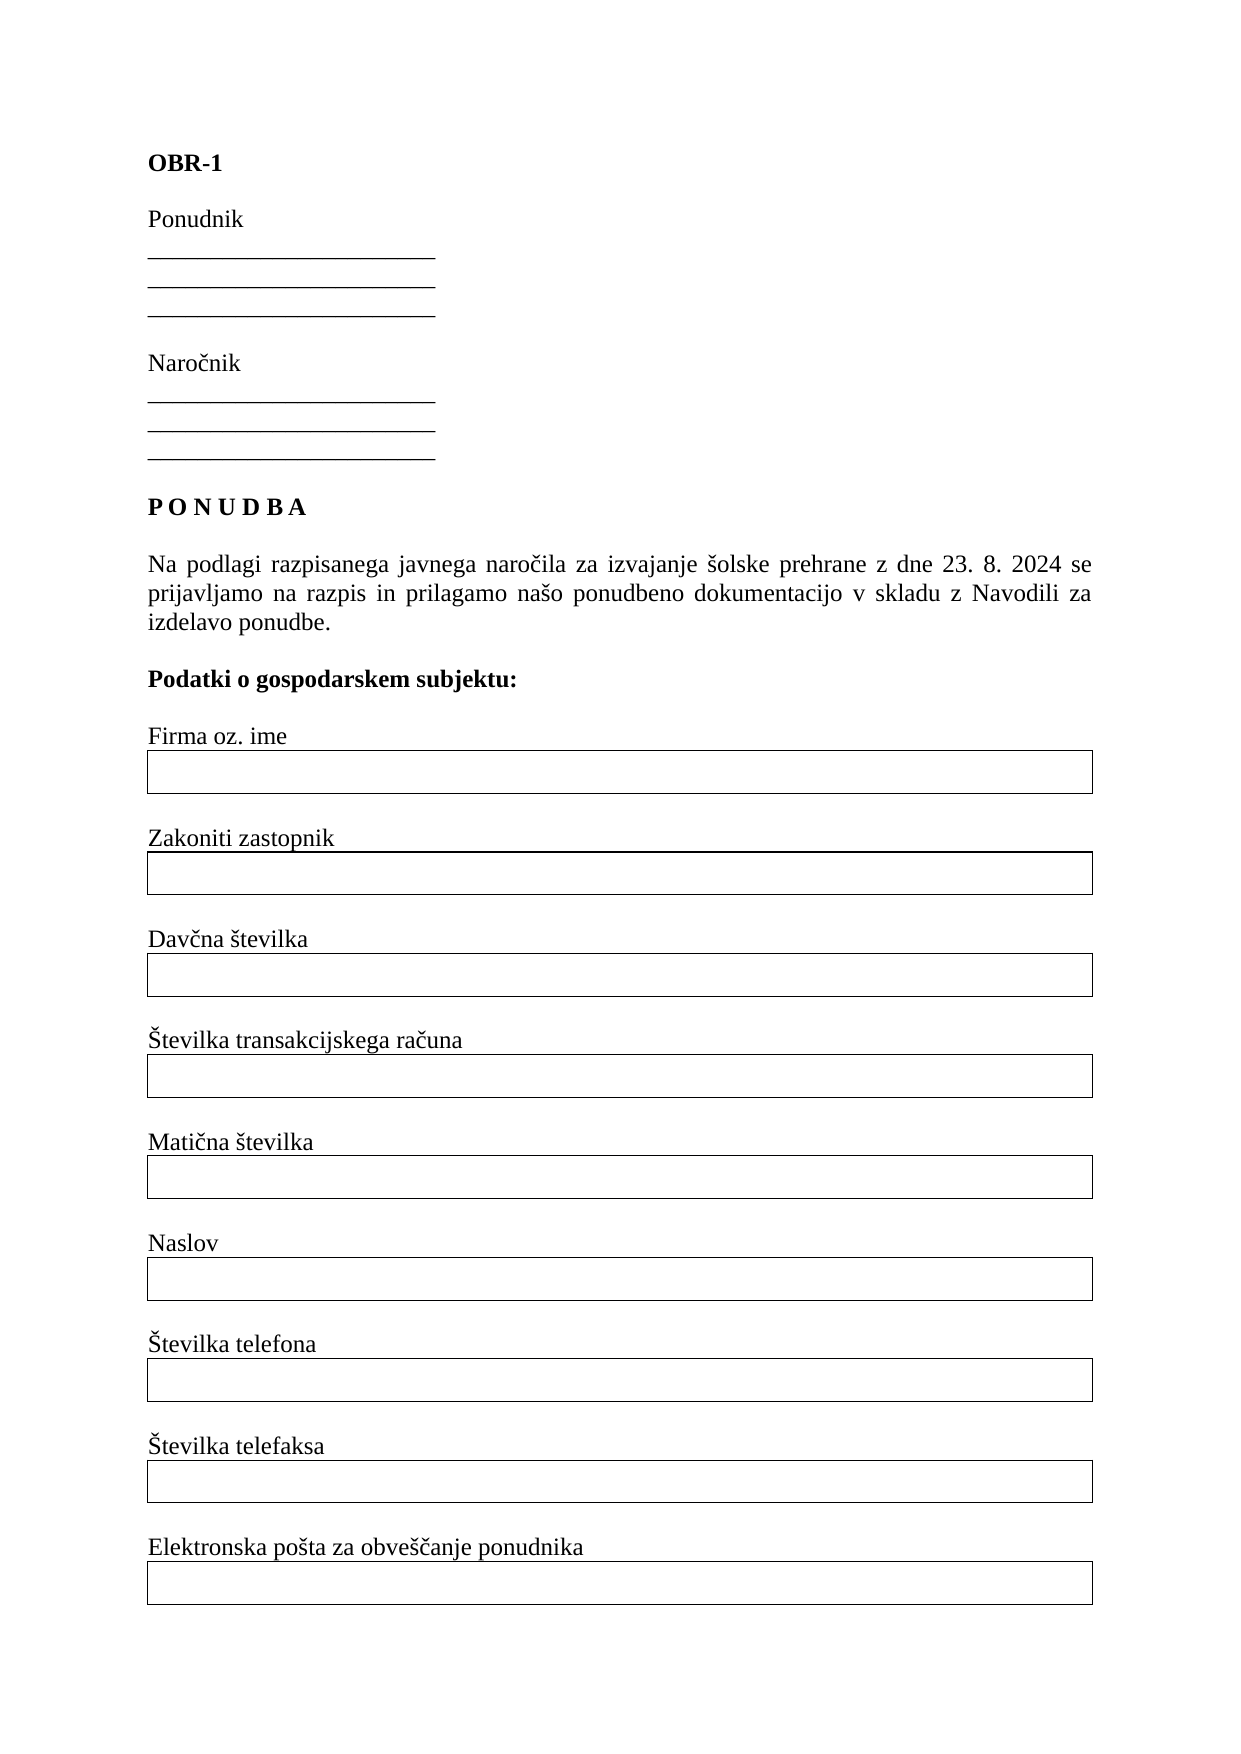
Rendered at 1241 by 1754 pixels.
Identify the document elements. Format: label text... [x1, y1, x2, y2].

text _______________________ [148, 434, 1092, 463]
text Matična številka [148, 1127, 1092, 1155]
text Številka transakcijskega računa [148, 1025, 1092, 1054]
text Naslov [148, 1228, 1092, 1257]
text Naročnik [148, 348, 1092, 377]
table_header [148, 1258, 1092, 1299]
table_header [148, 954, 1092, 996]
text Ponudnik [148, 204, 1092, 233]
text _______________________ [148, 406, 1092, 434]
table_header [148, 751, 1092, 793]
table_header [148, 853, 1092, 894]
text Podatki o gospodarskem subjektu: [148, 664, 1092, 693]
table_header [148, 1055, 1092, 1097]
text Zakoniti zastopnik [148, 823, 1092, 851]
table_header [148, 1461, 1092, 1502]
table_header [148, 1562, 1092, 1604]
text Firma oz. ime [148, 721, 1092, 750]
text _______________________ [148, 233, 1092, 262]
text OBR-1 [148, 148, 1092, 176]
text _______________________ [148, 377, 1092, 406]
text Na podlagi razpisanega javnega naročila za izvajanje šolske prehrane z dne 23. 8. 2024 se prijavljamo na razpis in prilagamo našo ponudbeno dokumentacijo v skladu z Navodili za izdelavo ponudbe. [148, 549, 1092, 636]
table_header [148, 1156, 1092, 1198]
text Številka telefona [148, 1329, 1092, 1358]
text Elektronska pošta za obveščanje ponudnika [148, 1532, 1092, 1561]
text P O N U D B A [148, 492, 1092, 521]
table_header [148, 1359, 1092, 1401]
text _______________________ [148, 262, 1092, 291]
text Številka telefaksa [148, 1431, 1092, 1459]
text Davčna številka [148, 924, 1092, 953]
text _______________________ [148, 291, 1092, 319]
